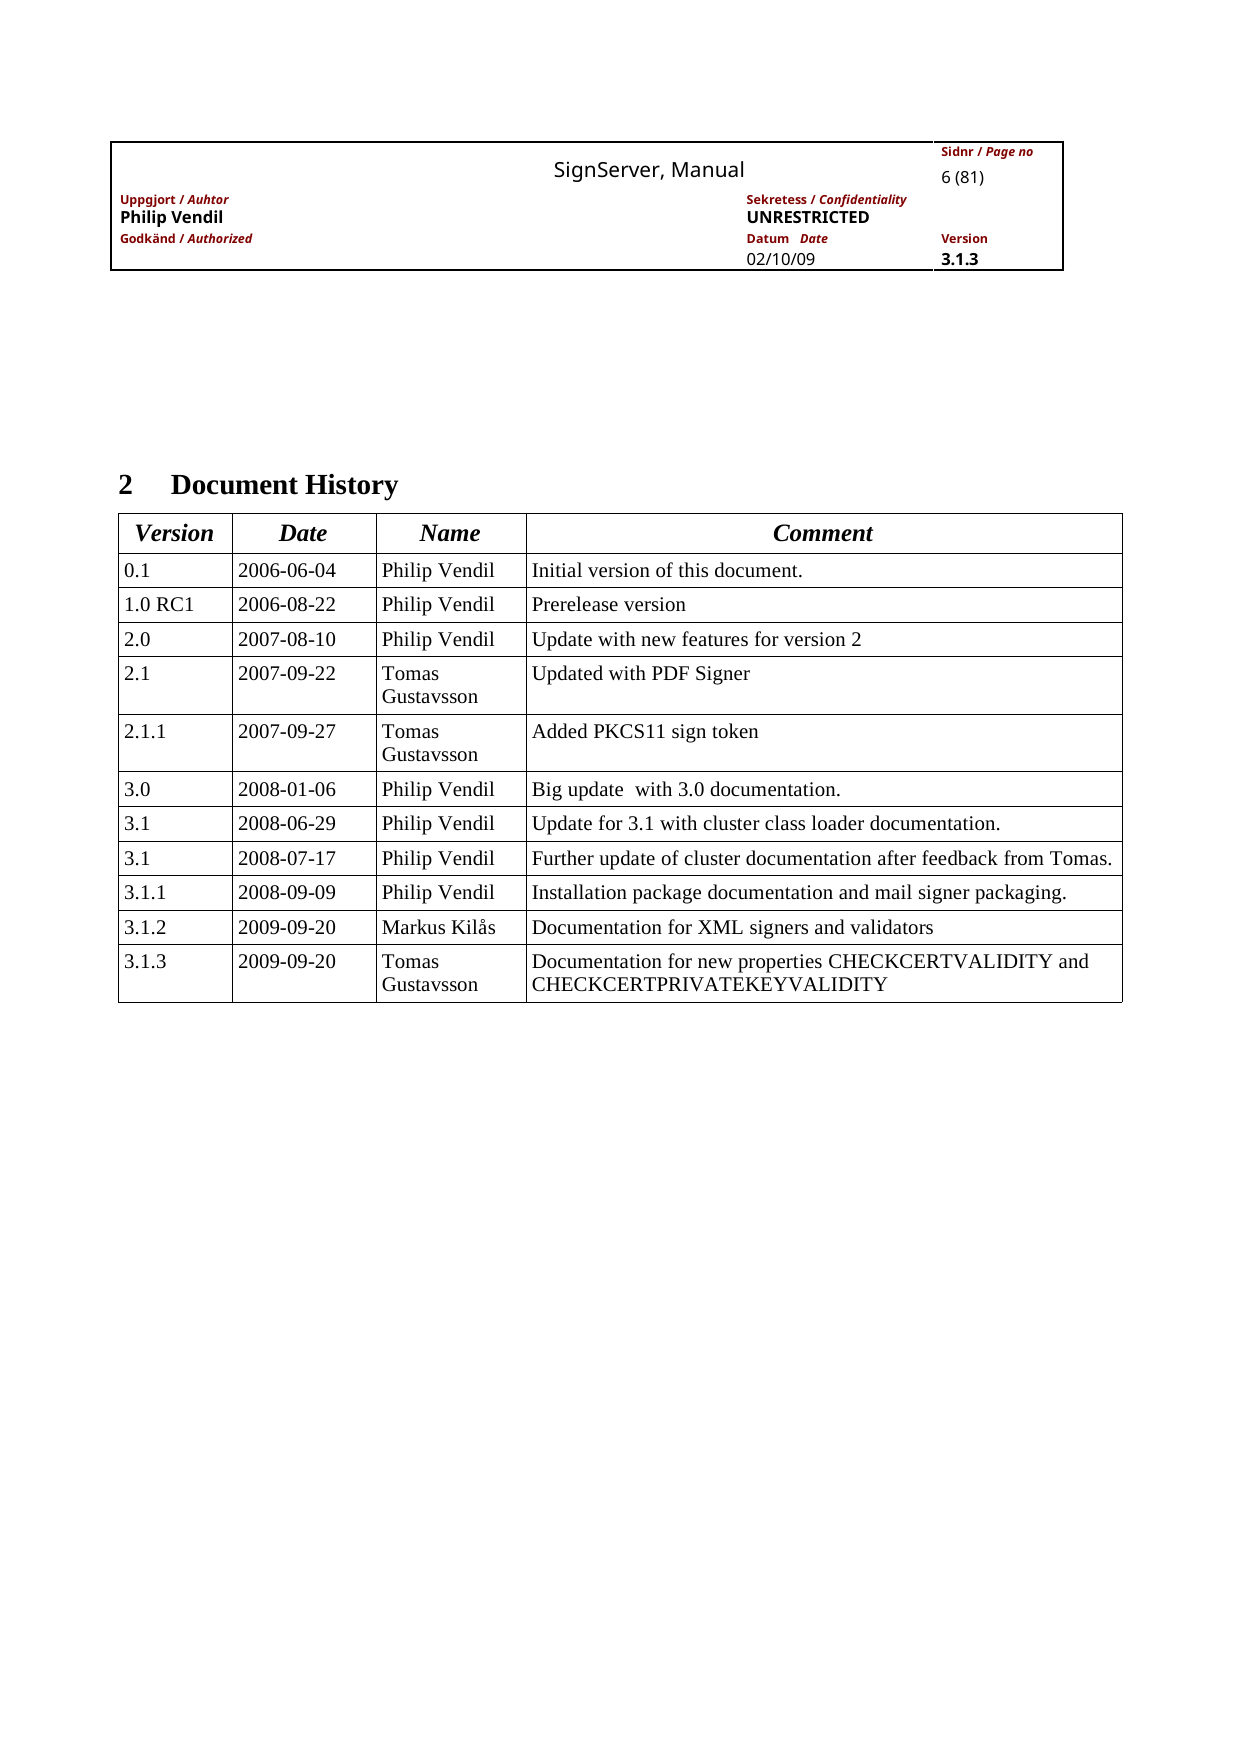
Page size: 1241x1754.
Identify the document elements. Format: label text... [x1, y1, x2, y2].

table_cell 2009-09-20 [233, 911, 376, 944]
table_cell Philip Vendil [377, 842, 526, 875]
table_cell 3.1.2 [119, 911, 232, 944]
table_cell Philip Vendil [377, 588, 526, 622]
table_cell 1.0 RC1 [119, 588, 232, 622]
table_cell 2008-09-09 [233, 876, 376, 910]
table_cell 2007-09-27 [233, 715, 376, 771]
table_cell Update for 3.1 with cluster class loader documentation. [527, 807, 1122, 841]
table_cell 3.1 [119, 842, 232, 875]
table_header Version [119, 514, 232, 553]
table_cell 2008-01-06 [233, 772, 376, 806]
table_cell Philip Vendil [377, 772, 526, 806]
table_cell 2007-09-22 [233, 657, 376, 714]
table_cell Tomas Gustavsson [377, 945, 526, 1002]
table_cell 3.1 [119, 807, 232, 841]
table_cell 3.0 [119, 772, 232, 806]
table_header Comment [527, 514, 1122, 553]
table_cell Initial version of this document. [527, 554, 1122, 587]
table_header Name [377, 514, 526, 553]
table_cell Philip Vendil [377, 554, 526, 587]
table_cell Added PKCS11 sign token [527, 715, 1122, 771]
table_cell Tomas Gustavsson [377, 657, 526, 714]
table_cell 2.1 [119, 657, 232, 714]
table_cell 3.1.3 [119, 945, 232, 1002]
table_cell Prerelease version [527, 588, 1122, 622]
table_cell Documentation for XML signers and validators [527, 911, 1122, 944]
table_cell 2008-06-29 [233, 807, 376, 841]
table_cell Tomas Gustavsson [377, 715, 526, 771]
subtitle Document History [118, 468, 1122, 501]
table_cell 2008-07-17 [233, 842, 376, 875]
table_cell Philip Vendil [377, 876, 526, 910]
table_cell 0.1 [119, 554, 232, 587]
table_cell Update with new features for version 2 [527, 623, 1122, 656]
table_cell Big update with 3.0 documentation. [527, 772, 1122, 806]
table_cell Philip Vendil [377, 807, 526, 841]
table_cell 3.1.1 [119, 876, 232, 910]
table_cell Updated with PDF Signer [527, 657, 1122, 714]
table_cell 2.0 [119, 623, 232, 656]
table_cell Further update of cluster documentation after feedback from Tomas. [527, 842, 1122, 875]
table_cell 2009-09-20 [233, 945, 376, 1002]
table_cell 2007-08-10 [233, 623, 376, 656]
table_cell Markus Kilås [377, 911, 526, 944]
table_cell 2.1.1 [119, 715, 232, 771]
table_cell Installation package documentation and mail signer packaging. [527, 876, 1122, 910]
table_header Date [233, 514, 376, 553]
table_cell 2006-08-22 [233, 588, 376, 622]
table_cell 2006-06-04 [233, 554, 376, 587]
table_cell Philip Vendil [377, 623, 526, 656]
table_cell Documentation for new properties CHECKCERTVALIDITY and CHECKCERTPRIVATEKEYVALIDITY [527, 945, 1122, 1002]
